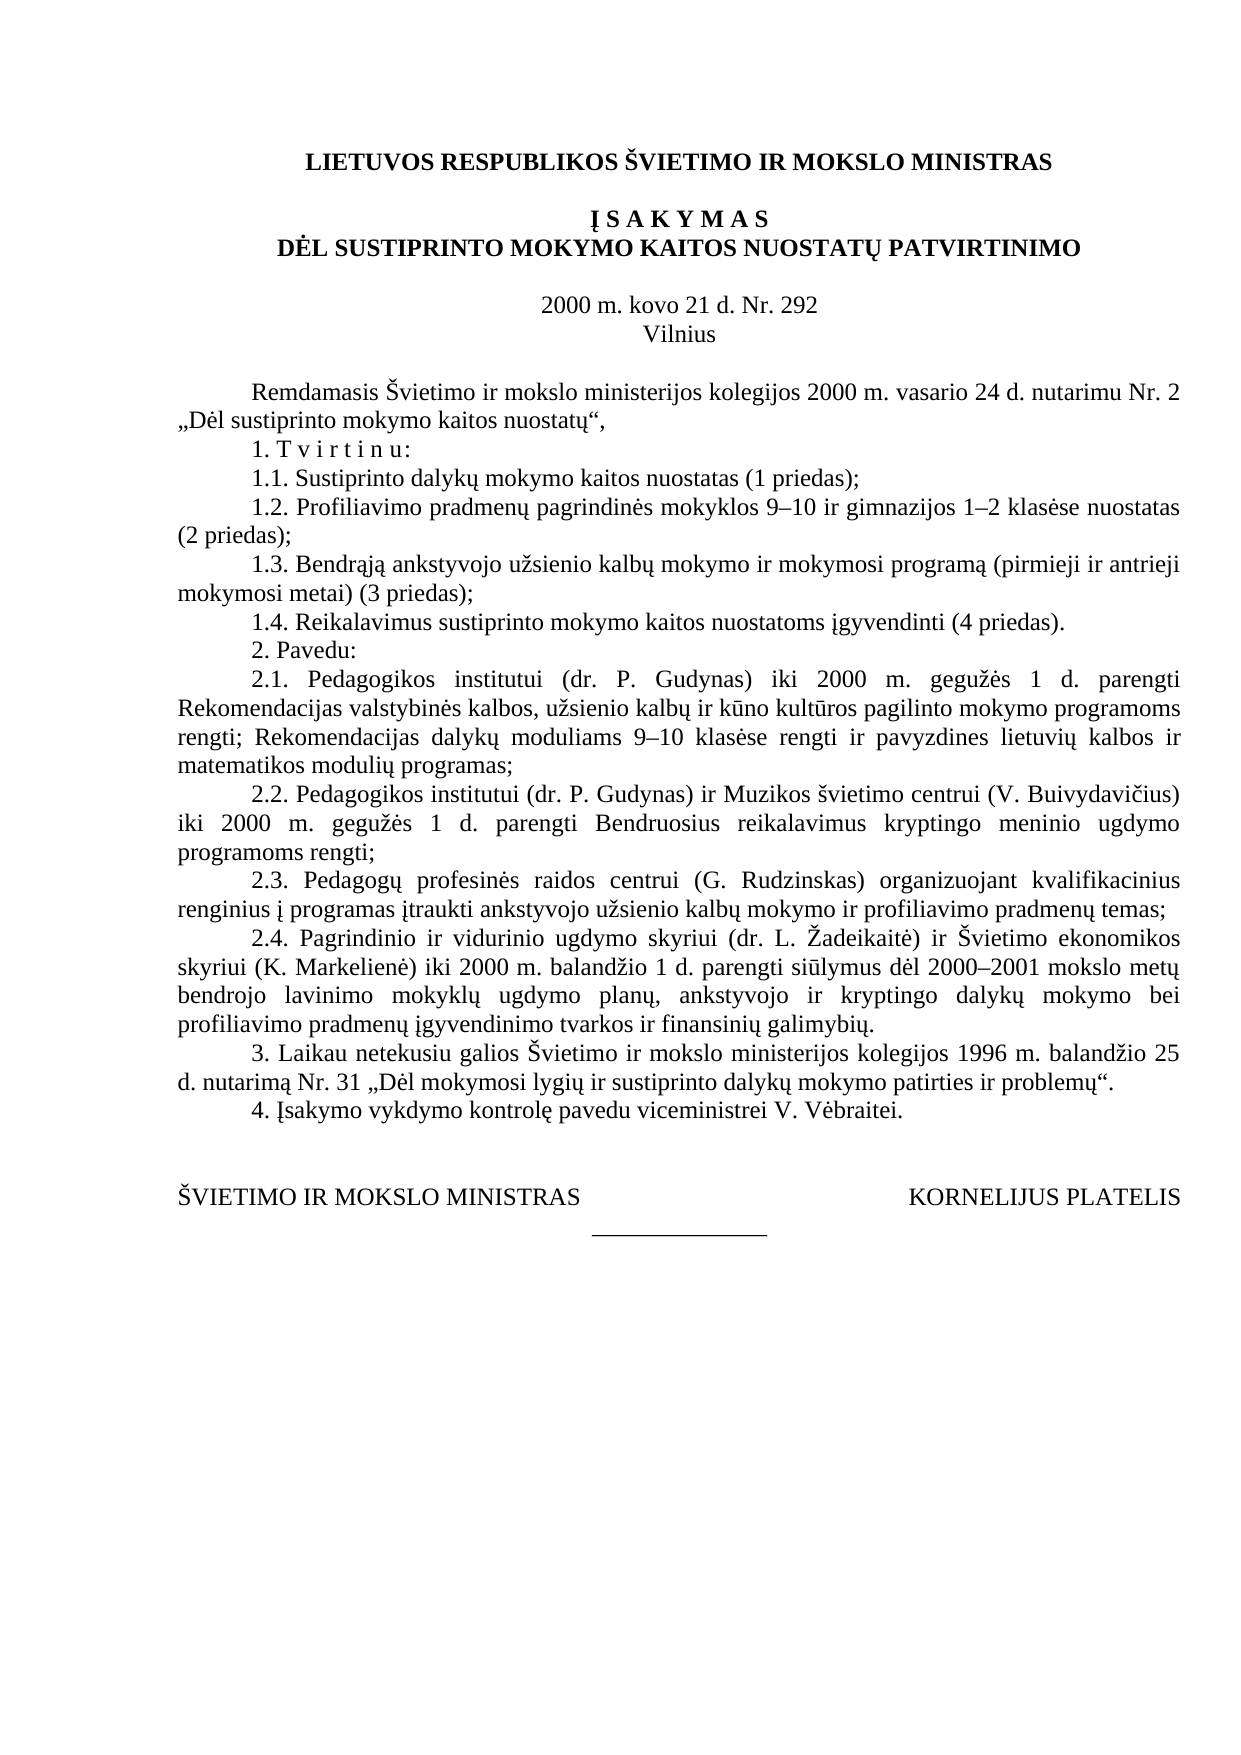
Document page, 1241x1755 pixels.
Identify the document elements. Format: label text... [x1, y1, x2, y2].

text 2.4. Pagrindinio ir vidurinio ugdymo skyriui (dr. L. Žadeikaitė) ir Švietimo ekonomikos skyriui (K. Markelienė) iki 2000 m. balandžio 1 d. parengti siūlymus dėl 2000–2001 mokslo metų bendrojo lavinimo mokyklų ugdymo planų, ankstyvojo ir kryptingo dalykų mokymo bei profiliavimo pradmenų įgyvendinimo tvarkos ir finansinių galimybių. [177, 923, 1181, 1038]
text 1.1. Sustiprinto dalykų mokymo kaitos nuostatas (1 priedas); [177, 463, 1181, 492]
text 3. Laikau netekusiu galios Švietimo ir mokslo ministerijos kolegijos 1996 m. balandžio 25 d. nutarimą Nr. 31 „Dėl mokymosi lygių ir sustiprinto dalykų mokymo patirties ir problemų“. [177, 1038, 1181, 1096]
text ŠVIETIMO IR MOKSLO MINISTRAS KORNELIJUS PLATELIS [177, 1182, 1181, 1211]
text DĖL SUSTIPRINTO MOKYMO KAITOS NUOSTATŲ PATVIRTINIMO [177, 233, 1181, 262]
text Į S A K Y M A S [177, 204, 1181, 233]
text ______________ [177, 1211, 1181, 1239]
text 2.1. Pedagogikos institutui (dr. P. Gudynas) iki 2000 m. gegužės 1 d. parengti Rekomendacijas valstybinės kalbos, užsienio kalbų ir kūno kultūros pagilinto mokymo programoms rengti; Rekomendacijas dalykų moduliams 9–10 klasėse rengti ir pavyzdines lietuvių kalbos ir matematikos modulių programas; [177, 664, 1181, 779]
text 2. Pavedu: [177, 636, 1181, 664]
text 2000 m. kovo 21 d. Nr. 292 [177, 291, 1181, 319]
text 1.2. Profiliavimo pradmenų pagrindinės mokyklos 9–10 ir gimnazijos 1–2 klasėse nuostatas (2 priedas); [177, 492, 1181, 549]
text 1.4. Reikalavimus sustiprinto mokymo kaitos nuostatoms įgyvendinti (4 priedas). [177, 607, 1181, 636]
text 4. Įsakymo vykdymo kontrolę pavedu viceministrei V. Vėbraitei. [177, 1096, 1181, 1124]
text 1. Tvirtinu: [177, 434, 1181, 463]
text 1.3. Bendrąją ankstyvojo užsienio kalbų mokymo ir mokymosi programą (pirmieji ir antrieji mokymosi metai) (3 priedas); [177, 549, 1181, 607]
text Vilnius [177, 319, 1181, 348]
text 2.2. Pedagogikos institutui (dr. P. Gudynas) ir Muzikos švietimo centrui (V. Buivydavičius) iki 2000 m. gegužės 1 d. parengti Bendruosius reikalavimus kryptingo meninio ugdymo programoms rengti; [177, 779, 1181, 866]
text Remdamasis Švietimo ir mokslo ministerijos kolegijos 2000 m. vasario 24 d. nutarimu Nr. 2 „Dėl sustiprinto mokymo kaitos nuostatų“, [177, 377, 1181, 434]
text 2.3. Pedagogų profesinės raidos centrui (G. Rudzinskas) organizuojant kvalifikacinius renginius į programas įtraukti ankstyvojo užsienio kalbų mokymo ir profiliavimo pradmenų temas; [177, 866, 1181, 923]
text LIETUVOS RESPUBLIKOS ŠVIETIMO IR MOKSLO MINISTRAS [177, 147, 1181, 176]
